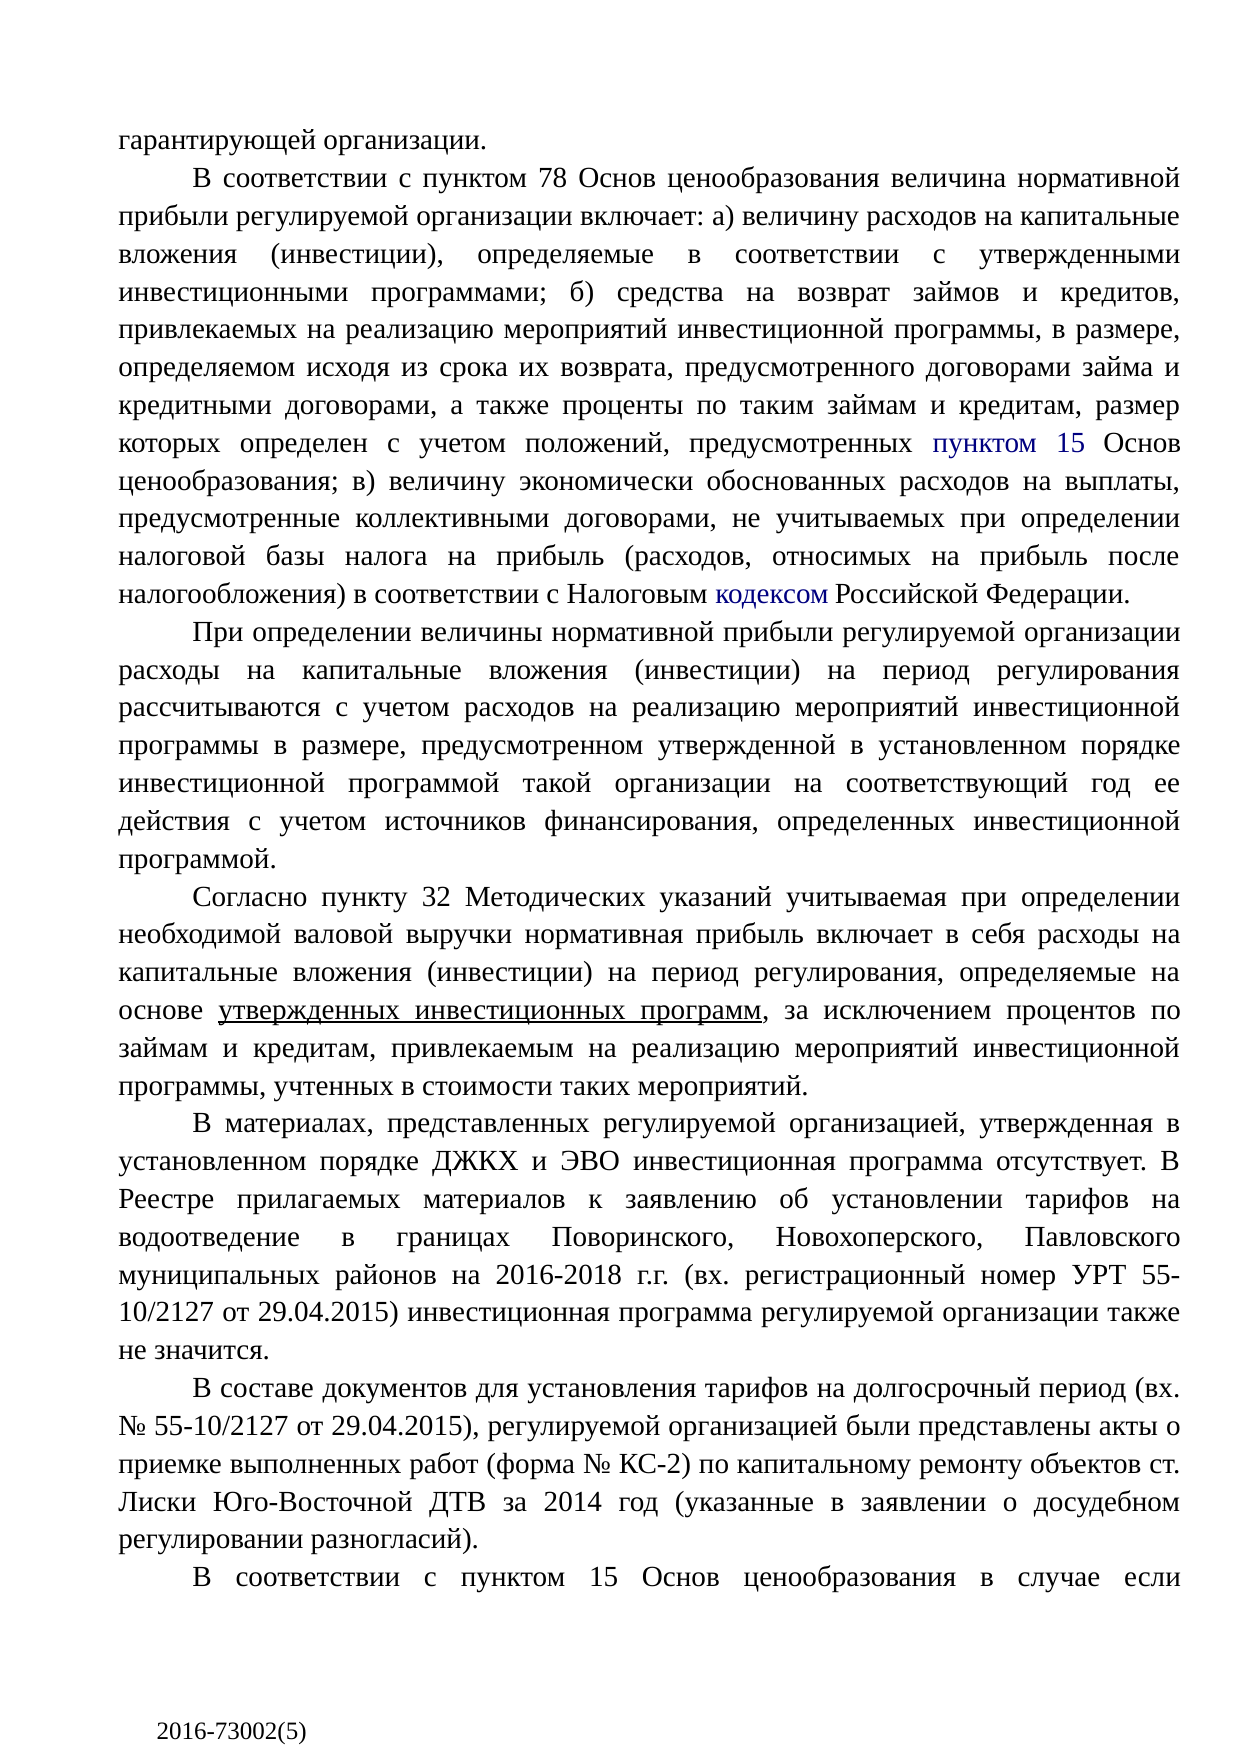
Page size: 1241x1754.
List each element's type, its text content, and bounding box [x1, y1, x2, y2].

text гарантирующей организации. [118, 118, 1181, 156]
text При определении величины нормативной прибыли регулируемой организации расходы на капитальные вложения (инвестиции) на период регулирования рассчитываются с учетом расходов на реализацию мероприятий инвестиционной программы в размере, предусмотренном утвержденной в установленном порядке инвестиционной программой такой организации на соответствующий год ее действия с учетом источников финансирования, определенных инвестиционной программой. [118, 610, 1181, 874]
text В соответствии с пунктом 15 Основ ценообразования в случае если [118, 1555, 1181, 1593]
text В составе документов для установления тарифов на долгосрочный период (вх. № 55-10/2127 от 29.04.2015), регулируемой организацией были представлены акты о приемке выполненных работ (форма № КС-2) по капитальному ремонту объектов ст. Лиски Юго-Восточной ДТВ за 2014 год (указанные в заявлении о досудебном регулировании разногласий). [118, 1366, 1181, 1555]
text Согласно пункту 32 Методических указаний учитываемая при определении необходимой валовой выручки нормативная прибыль включает в себя расходы на капитальные вложения (инвестиции) на период регулирования, определяемые на основе утвержденных инвестиционных программ, за исключением процентов по займам и кредитам, привлекаемым на реализацию мероприятий инвестиционной программы, учтенных в стоимости таких мероприятий. [118, 874, 1181, 1101]
text В материалах, представленных регулируемой организацией, утвержденная в установленном порядке ДЖКХ и ЭВО инвестиционная программа отсутствует. В Реестре прилагаемых материалов к заявлению об установлении тарифов на водоотведение в границах Поворинского, Новохоперского, Павловского муниципальных районов на 2016-2018 г.г. (вх. регистрационный номер УРТ 55-10/2127 от 29.04.2015) инвестиционная программа регулируемой организации также не значится. [118, 1101, 1181, 1366]
text В соответствии с пунктом 78 Основ ценообразования величина нормативной прибыли регулируемой организации включает: а) величину расходов на капитальные вложения (инвестиции), определяемые в соответствии с утвержденными инвестиционными программами; б) средства на возврат займов и кредитов, привлекаемых на реализацию мероприятий инвестиционной программы, в размере, определяемом исходя из срока их возврата, предусмотренного договорами займа и кредитными договорами, а также проценты по таким займам и кредитам, размер которых определен с учетом положений, предусмотренных пунктом 15 Основ ценообразования; в) величину экономически обоснованных расходов на выплаты, предусмотренные коллективными договорами, не учитываемых при определении налоговой базы налога на прибыль (расходов, относимых на прибыль после налогообложения) в соответствии с Налоговым кодексом Российской Федерации. [118, 156, 1181, 610]
